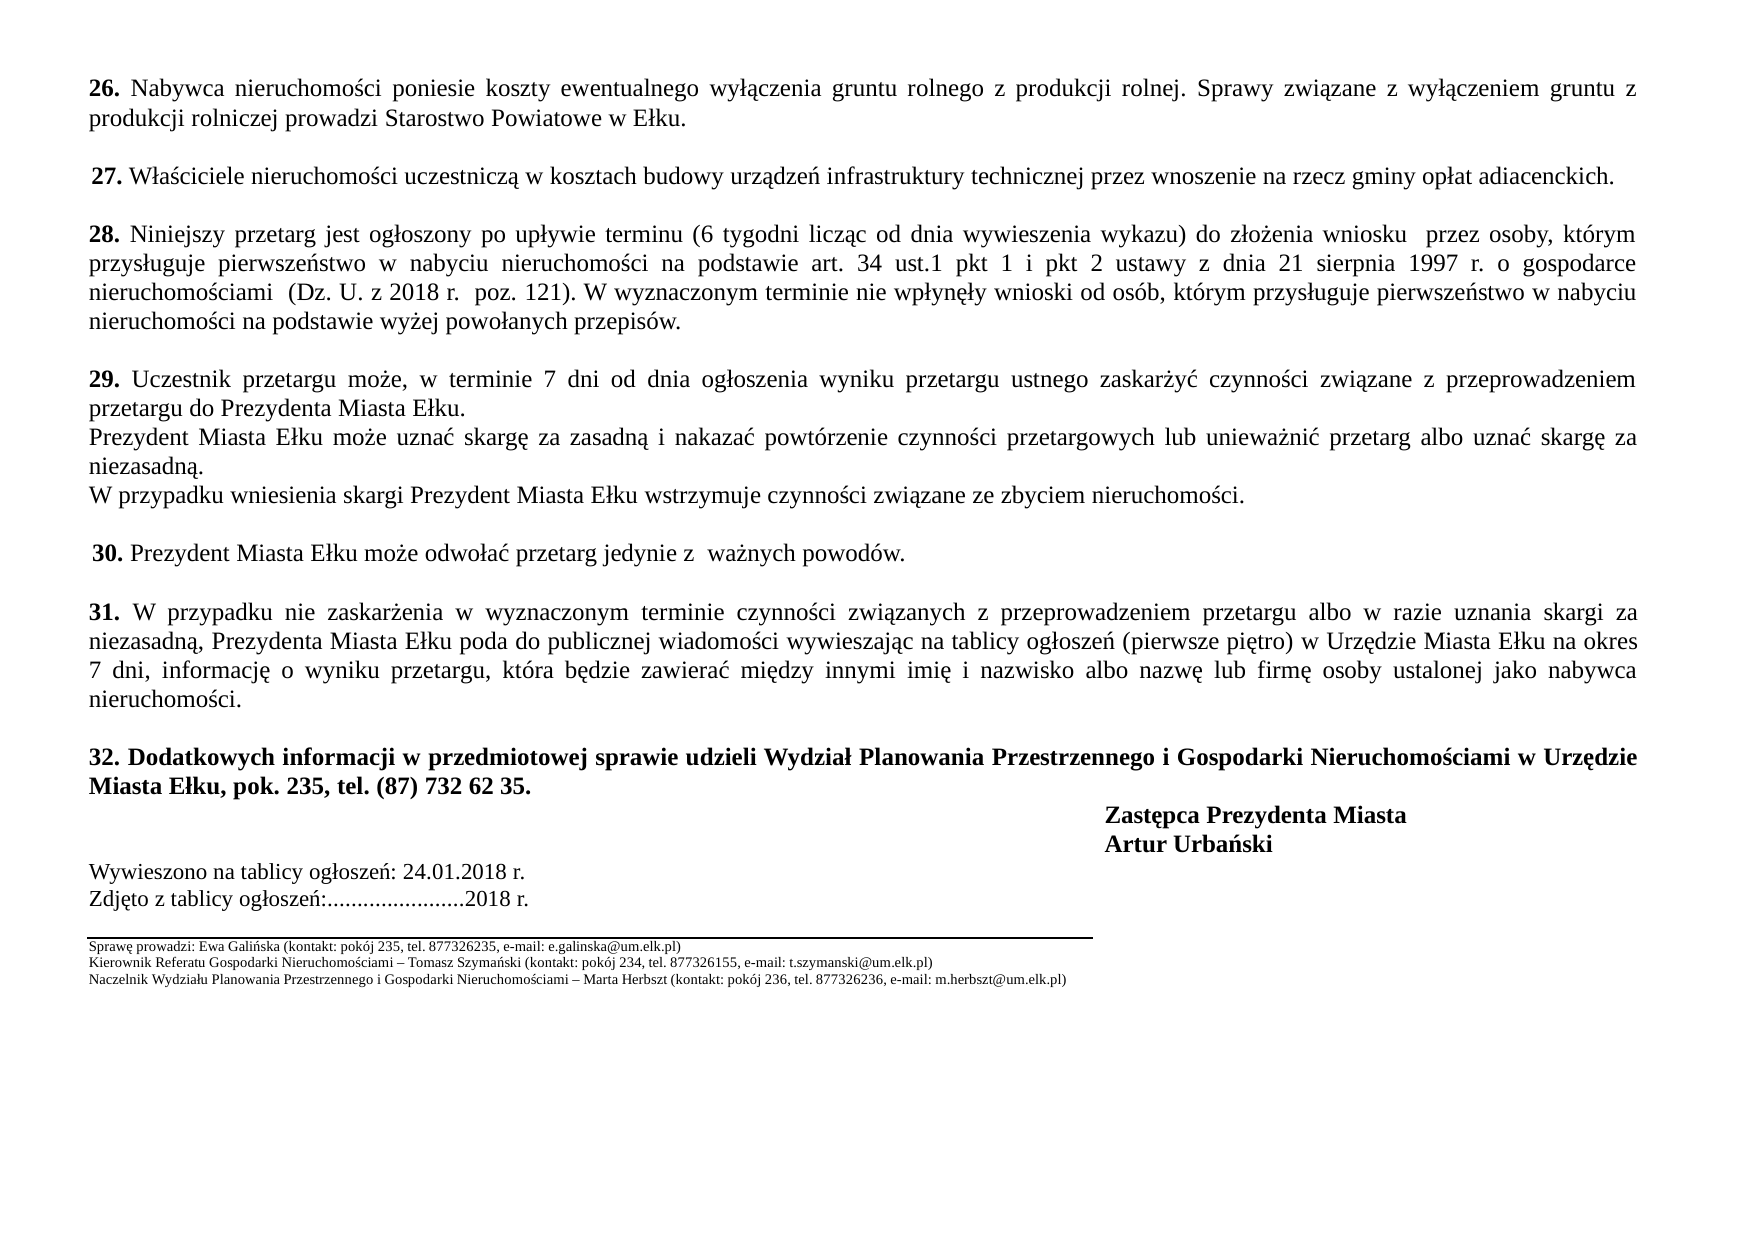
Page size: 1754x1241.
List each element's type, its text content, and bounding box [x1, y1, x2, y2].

text 26. Nabywca nieruchomości poniesie koszty ewentualnego wyłączenia gruntu rolnego z produkcji rolnej. Sprawy związane z wyłączeniem gruntu z produkcji rolniczej prowadzi Starostwo Powiatowe w Ełku. [89, 73, 1639, 131]
text 31. W przypadku nie zaskarżenia w wyznaczonym terminie czynności związanych z przeprowadzeniem przetargu albo w razie uznania skargi za niezasadną, Prezydenta Miasta Ełku poda do publicznej wiadomości wywieszając na tablicy ogłoszeń (pierwsze piętro) w Urzędzie Miasta Ełku na okres 7 dni, informację o wyniku przetargu, która będzie zawierać między innymi imię i nazwisko albo nazwę lub firmę osoby ustalonej jako nabywca nieruchomości. [89, 596, 1639, 713]
text Zastępca Prezydenta Miasta [1104, 800, 1639, 829]
text Wywieszono na tablicy ogłoszeń: 24.01.2018 r. [89, 858, 1639, 884]
text Artur Urbański [1104, 829, 1639, 858]
text 27. Właściciele nieruchomości uczestniczą w kosztach budowy urządzeń infrastruktury technicznej przez wnoszenie na rzecz gminy opłat adiacenckich. [89, 161, 1639, 189]
text Naczelnik Wydziału Planowania Przestrzennego i Gospodarki Nieruchomościami – Marta Herbszt (kontakt: pokój 236, tel. 877326236, e-mail: m.herbszt@um.elk.pl) [89, 971, 1639, 987]
text 30. Prezydent Miasta Ełku może odwołać przetarg jedynie z ważnych powodów. [92, 538, 1639, 567]
text 28. Niniejszy przetarg jest ogłoszony po upływie terminu (6 tygodni licząc od dnia wywieszenia wykazu) do złożenia wniosku przez osoby, którym przysługuje pierwszeństwo w nabyciu nieruchomości na podstawie art. 34 ust.1 pkt 1 i pkt 2 ustawy z dnia 21 sierpnia 1997 r. o gospodarce nieruchomościami (Dz. U. z 2018 r. poz. 121). W wyznaczonym terminie nie wpłynęły wnioski od osób, którym przysługuje pierwszeństwo w nabyciu nieruchomości na podstawie wyżej powołanych przepisów. [89, 219, 1639, 335]
text 32. Dodatkowych informacji w przedmiotowej sprawie udzieli Wydział Planowania Przestrzennego i Gospodarki Nieruchomościami w Urzędzie Miasta Ełku, pok. 235, tel. (87) 732 62 35. [89, 742, 1639, 800]
text Sprawę prowadzi: Ewa Galińska (kontakt: pokój 235, tel. 877326235, e-mail: e.galinska@um.elk.pl) [89, 938, 1639, 954]
text 29. Uczestnik przetargu może, w terminie 7 dni od dnia ogłoszenia wyniku przetargu ustnego zaskarżyć czynności związane z przeprowadzeniem przetargu do Prezydenta Miasta Ełku. [89, 364, 1639, 422]
text Prezydent Miasta Ełku może uznać skargę za zasadną i nakazać powtórzenie czynności przetargowych lub unieważnić przetarg albo uznać skargę za niezasadną. [89, 422, 1639, 480]
text W przypadku wniesienia skargi Prezydent Miasta Ełku wstrzymuje czynności związane ze zbyciem nieruchomości. [89, 480, 1639, 509]
text Kierownik Referatu Gospodarki Nieruchomościami – Tomasz Szymański (kontakt: pokój 234, tel. 877326155, e-mail: t.szymanski@um.elk.pl) [89, 954, 1639, 971]
text Zdjęto z tablicy ogłoszeń:.......................2018 r. [89, 884, 1639, 911]
